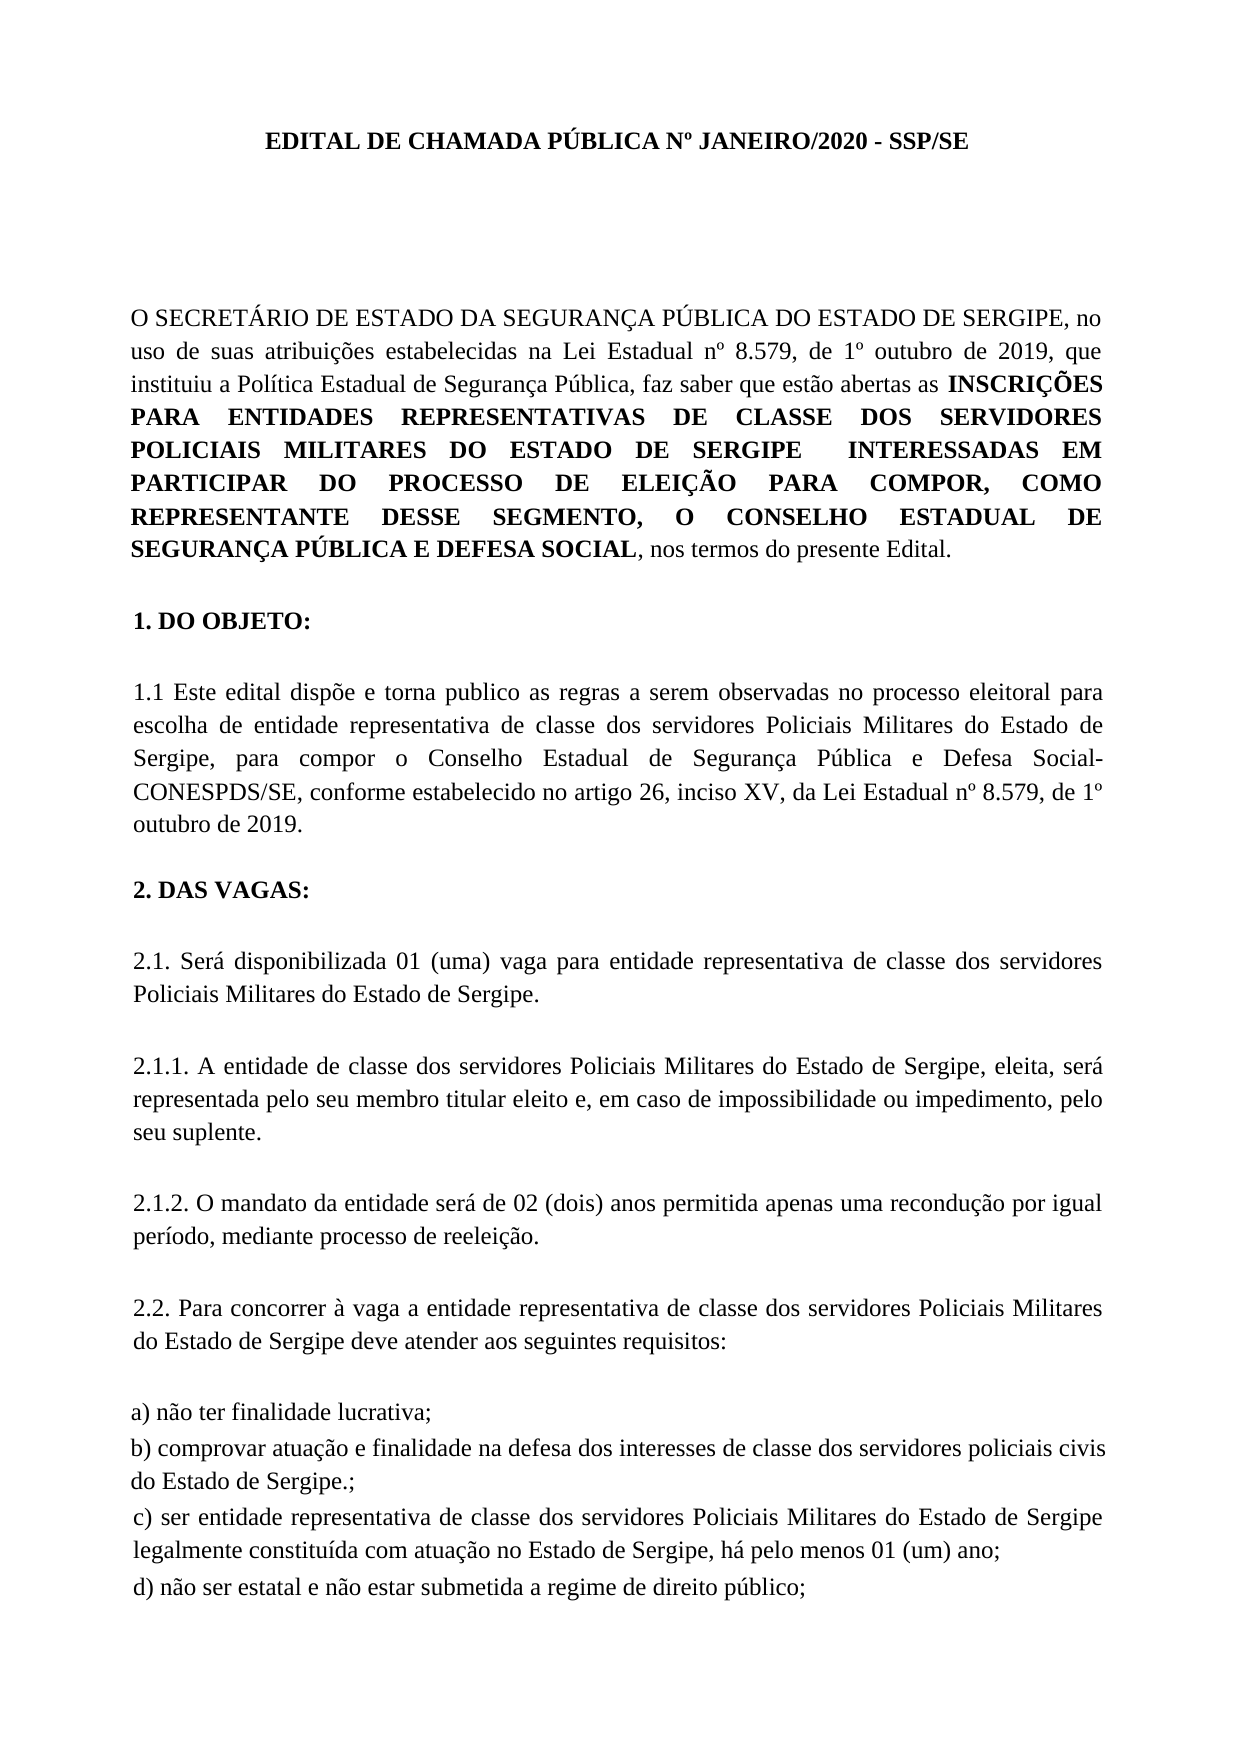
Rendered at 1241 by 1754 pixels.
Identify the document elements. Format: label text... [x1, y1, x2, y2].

text c) ser entidade representativa de classe dos servidores Policiais Militares do Estado de Sergipe legalmente constituída com atuação no Estado de Sergipe, há pelo menos 01 (um) ano; [133, 1502, 1104, 1564]
text EDITAL DE CHAMADA PÚBLICA Nº JANEIRO/2020 - SSP/SE [118, 126, 1116, 155]
text O SECRETÁRIO DE ESTADO DA SEGURANÇA PÚBLICA DO ESTADO DE SERGIPE, no uso de suas atribuições estabelecidas na Lei Estadual nº 8.579, de 1º outubro de 2019, que instituiu a Política Estadual de Segurança Pública, faz saber que estão abertas as INSCRIÇÕES PARA ENTIDADES REPRESENTATIVAS DE CLASSE DOS SERVIDORES POLICIAIS MILITARES DO ESTADO DE SERGIPE INTERESSADAS EM PARTICIPAR DO PROCESSO DE ELEIÇÃO PARA COMPOR, COMO REPRESENTANTE DESSE SEGMENTO, O CONSELHO ESTADUAL DE SEGURANÇA PÚBLICA E DEFESA SOCIAL, nos termos do presente Edital. [130, 303, 1103, 563]
text 2.2. Para concorrer à vaga a entidade representativa de classe dos servidores Policiais Militares do Estado de Sergipe deve atender aos seguintes requisitos: [133, 1293, 1104, 1354]
text 1.1 Este edital dispõe e torna publico as regras a serem observadas no processo eleitoral para escolha de entidade representativa de classe dos servidores Policiais Militares do Estado de Sergipe, para compor o Conselho Estadual de Segurança Pública e Defesa Social- CONESPDS/SE, conforme estabelecido no artigo 26, inciso XV, da Lei Estadual nº 8.579, de 1º outubro de 2019. [133, 677, 1104, 838]
text 2. DAS VAGAS: [133, 875, 1111, 903]
text d) não ser estatal e não estar submetida a regime de direito público; [133, 1572, 1104, 1600]
text 2.1.2. O mandato da entidade será de 02 (dois) anos permitida apenas uma recondução por igual período, mediante processo de reeleição. [133, 1188, 1104, 1250]
text 2.1. Será disponibilizada 01 (uma) vaga para entidade representativa de classe dos servidores Policiais Militares do Estado de Sergipe. [133, 946, 1104, 1008]
text b) comprovar atuação e finalidade na defesa dos interesses de classe dos servidores policiais civis do Estado de Sergipe.; [130, 1433, 1122, 1495]
text 1. DO OBJETO: [133, 606, 1104, 635]
text 2.1.1. A entidade de classe dos servidores Policiais Militares do Estado de Sergipe, eleita, será representada pelo seu membro titular eleito e, em caso de impossibilidade ou impedimento, pelo seu suplente. [133, 1051, 1104, 1146]
text a) não ter finalidade lucrativa; [118, 1397, 1104, 1426]
